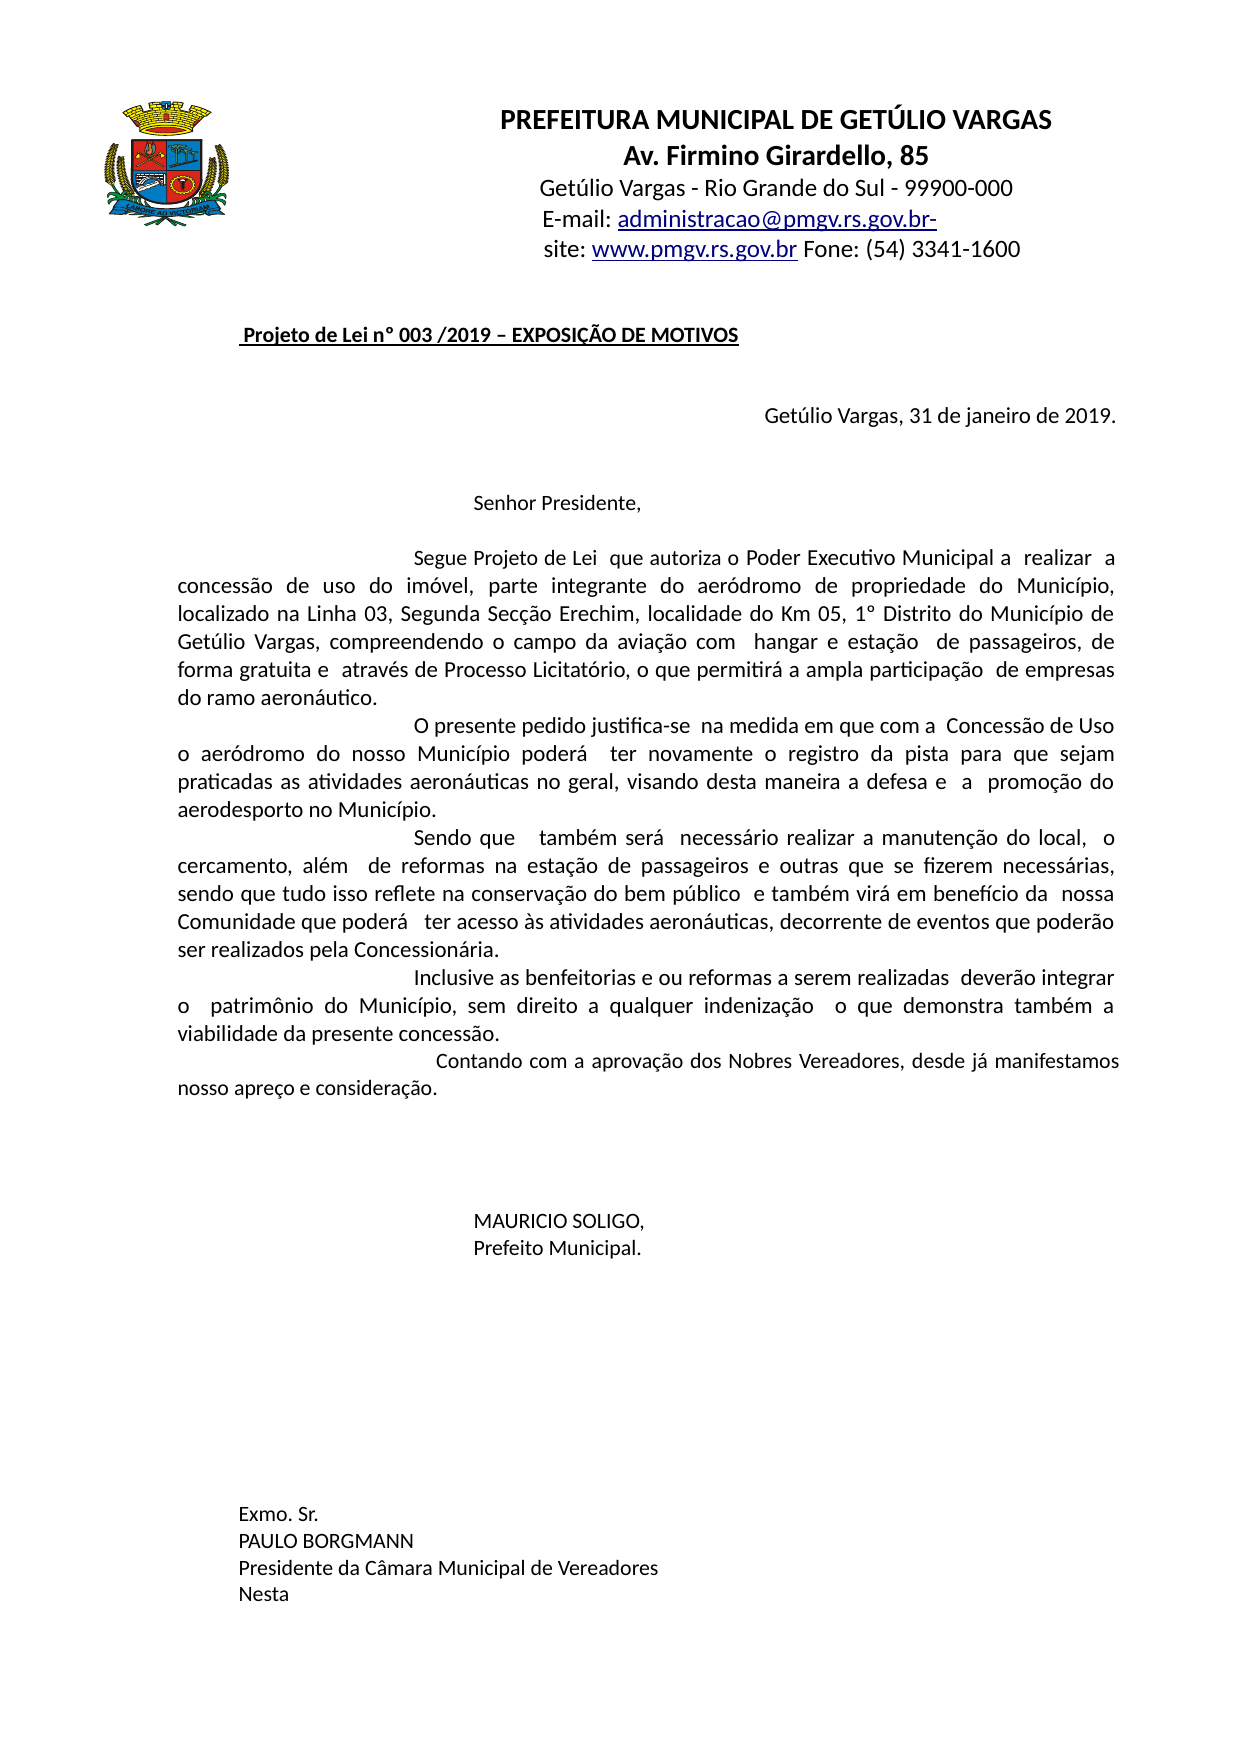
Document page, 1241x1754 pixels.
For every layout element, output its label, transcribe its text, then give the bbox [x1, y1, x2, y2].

text Inclusive as benfeitorias e ou reformas a serem realizadas deverão integrar o patrimônio do Município, sem direito a qualquer indenização o que demonstra também a viabilidade da presente concessão. [177, 963, 1116, 1047]
text Prefeito Municipal. [238, 1234, 1115, 1260]
text Projeto de Lei nº 003 /2019 – EXPOSIÇÃO DE MOTIVOS [238, 322, 1115, 348]
text Contando com a aprovação dos Nobres Vereadores, desde já manifestamos nosso apreço e consideração. [177, 1047, 1122, 1100]
text O presente pedido justifica-se na medida em que com a Concessão de Uso o aeródromo do nosso Município poderá ter novamente o registro da pista para que sejam praticadas as atividades aeronáuticas no geral, visando desta maneira a defesa e a promoção do aerodesporto no Município. [177, 711, 1116, 823]
text Nesta [238, 1580, 1115, 1607]
text PAULO BORGMANN [238, 1527, 1115, 1554]
text Sendo que também será necessário realizar a manutenção do local, o cercamento, além de reformas na estação de passageiros e outras que se fizerem necessárias, sendo que tudo isso reflete na conservação do bem público e também virá em benefício da nossa Comunidade que poderá ter acesso às atividades aeronáuticas, decorrente de eventos que poderão ser realizados pela Concessionária. [177, 823, 1116, 963]
text Getúlio Vargas, 31 de janeiro de 2019. [177, 402, 1122, 430]
text MAURICIO SOLIGO, [238, 1207, 1115, 1234]
text Exmo. Sr. [238, 1500, 1115, 1527]
text Segue Projeto de Lei que autoriza o Poder Executivo Municipal a realizar a concessão de uso do imóvel, parte integrante do aeródromo de propriedade do Município, localizado na Linha 03, Segunda Secção Erechim, localidade do Km 05, 1º Distrito do Município de Getúlio Vargas, compreendendo o campo da aviação com hangar e estação de passageiros, de forma gratuita e através de Processo Licitatório, o que permitirá a ampla participação de empresas do ramo aeronáutico. [177, 543, 1116, 711]
text Presidente da Câmara Municipal de Vereadores [238, 1554, 1115, 1580]
text Senhor Presidente, [238, 489, 1115, 516]
